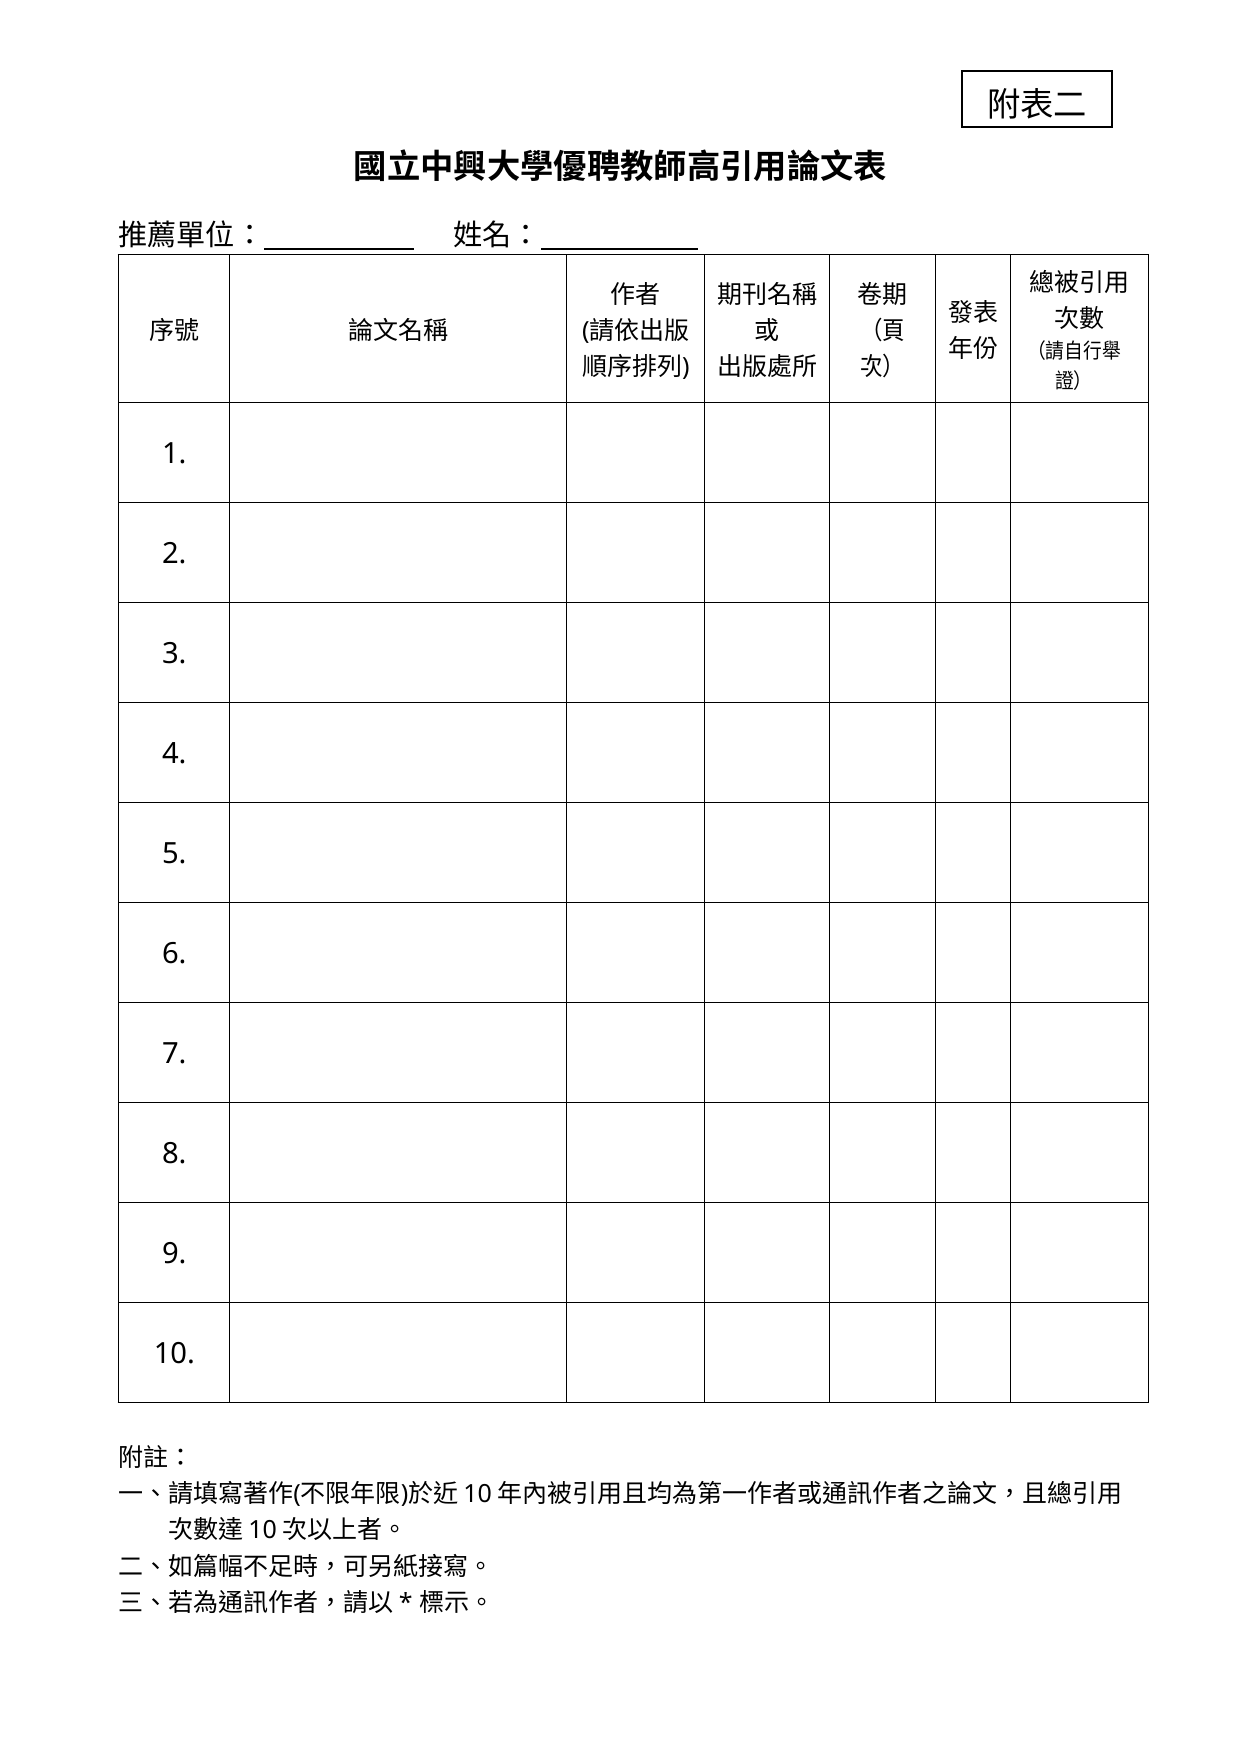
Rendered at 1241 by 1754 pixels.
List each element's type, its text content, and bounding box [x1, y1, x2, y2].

table_cell [230, 403, 566, 502]
table_cell [1011, 503, 1148, 602]
table_cell [705, 803, 829, 902]
table_cell [567, 1303, 704, 1402]
table_cell [830, 603, 935, 702]
table_cell [567, 603, 704, 702]
table_cell 5. [119, 803, 229, 902]
table_cell [936, 403, 1010, 502]
text 一、請填寫著作(不限年限)於近10年內被引用且均為第一作者或通訊作者之論文，且總引用次數達10次以上者。 [118, 1473, 1122, 1546]
table_cell 2. [119, 503, 229, 602]
text 附表二 [977, 78, 1097, 119]
table_cell [230, 803, 566, 902]
table_header 期刊名稱或 出版處所 [705, 255, 829, 402]
table_cell [705, 903, 829, 1002]
table_cell [1011, 403, 1148, 502]
table_cell [1011, 903, 1148, 1002]
table_cell [830, 503, 935, 602]
table_header 論文名稱 [230, 255, 566, 402]
table_cell [936, 603, 1010, 702]
table_cell [567, 1203, 704, 1302]
table_cell [936, 503, 1010, 602]
table_cell [830, 403, 935, 502]
text 二、如篇幅不足時，可另紙接寫。 [118, 1546, 1122, 1582]
table_cell 8. [119, 1103, 229, 1202]
table_cell [705, 603, 829, 702]
table_cell [705, 703, 829, 802]
table_cell [230, 603, 566, 702]
table_cell [936, 803, 1010, 902]
table_cell [230, 503, 566, 602]
table_header 卷期 （頁次） [830, 255, 935, 402]
table_cell [830, 1103, 935, 1202]
table_cell [1011, 1003, 1148, 1102]
table_cell [705, 1203, 829, 1302]
table_cell [567, 803, 704, 902]
table_cell [1011, 803, 1148, 902]
table_cell 4. [119, 703, 229, 802]
table_cell [567, 703, 704, 802]
table_cell [830, 1203, 935, 1302]
table_cell [936, 703, 1010, 802]
table_header 總被引用次數 （請自行舉證） [1011, 255, 1148, 402]
table_header 作者 (請依出版順序排列) [567, 255, 704, 402]
table_cell [936, 1303, 1010, 1402]
table_cell [230, 1103, 566, 1202]
table_cell [1011, 1303, 1148, 1402]
table_cell [1011, 703, 1148, 802]
table_cell [705, 403, 829, 502]
table_cell 7. [119, 1003, 229, 1102]
table_cell [830, 903, 935, 1002]
table_cell [830, 703, 935, 802]
text 附註： [118, 1437, 1122, 1473]
table_cell [230, 1003, 566, 1102]
table_cell [705, 503, 829, 602]
table_cell [567, 1003, 704, 1102]
table_header 序號 [119, 255, 229, 402]
table_cell 9. [119, 1203, 229, 1302]
table_cell [936, 1103, 1010, 1202]
table_cell [230, 1203, 566, 1302]
table_cell [705, 1103, 829, 1202]
table_cell [936, 1003, 1010, 1102]
table_cell [1011, 603, 1148, 702]
table_cell 6. [119, 903, 229, 1002]
text 三、若為通訊作者，請以 * 標示。 [118, 1582, 1122, 1618]
text 推薦單位： 姓名： [118, 211, 1122, 254]
table_cell [567, 403, 704, 502]
table_cell [567, 503, 704, 602]
table_cell [830, 1003, 935, 1102]
table_cell [230, 1303, 566, 1402]
table_cell [705, 1003, 829, 1102]
text 國立中興大學優聘教師高引用論文表 [118, 127, 1122, 202]
table_cell 10. [119, 1303, 229, 1402]
table_cell [1011, 1103, 1148, 1202]
table_cell [936, 903, 1010, 1002]
table_cell [830, 803, 935, 902]
table_cell [230, 903, 566, 1002]
table_cell [830, 1303, 935, 1402]
table_cell 1. [119, 403, 229, 502]
table_cell [705, 1303, 829, 1402]
table_cell [230, 703, 566, 802]
table_cell [567, 1103, 704, 1202]
table_cell 3. [119, 603, 229, 702]
table_cell [1011, 1203, 1148, 1302]
table_header 發表年份 [936, 255, 1010, 402]
table_cell [936, 1203, 1010, 1302]
table_cell [567, 903, 704, 1002]
